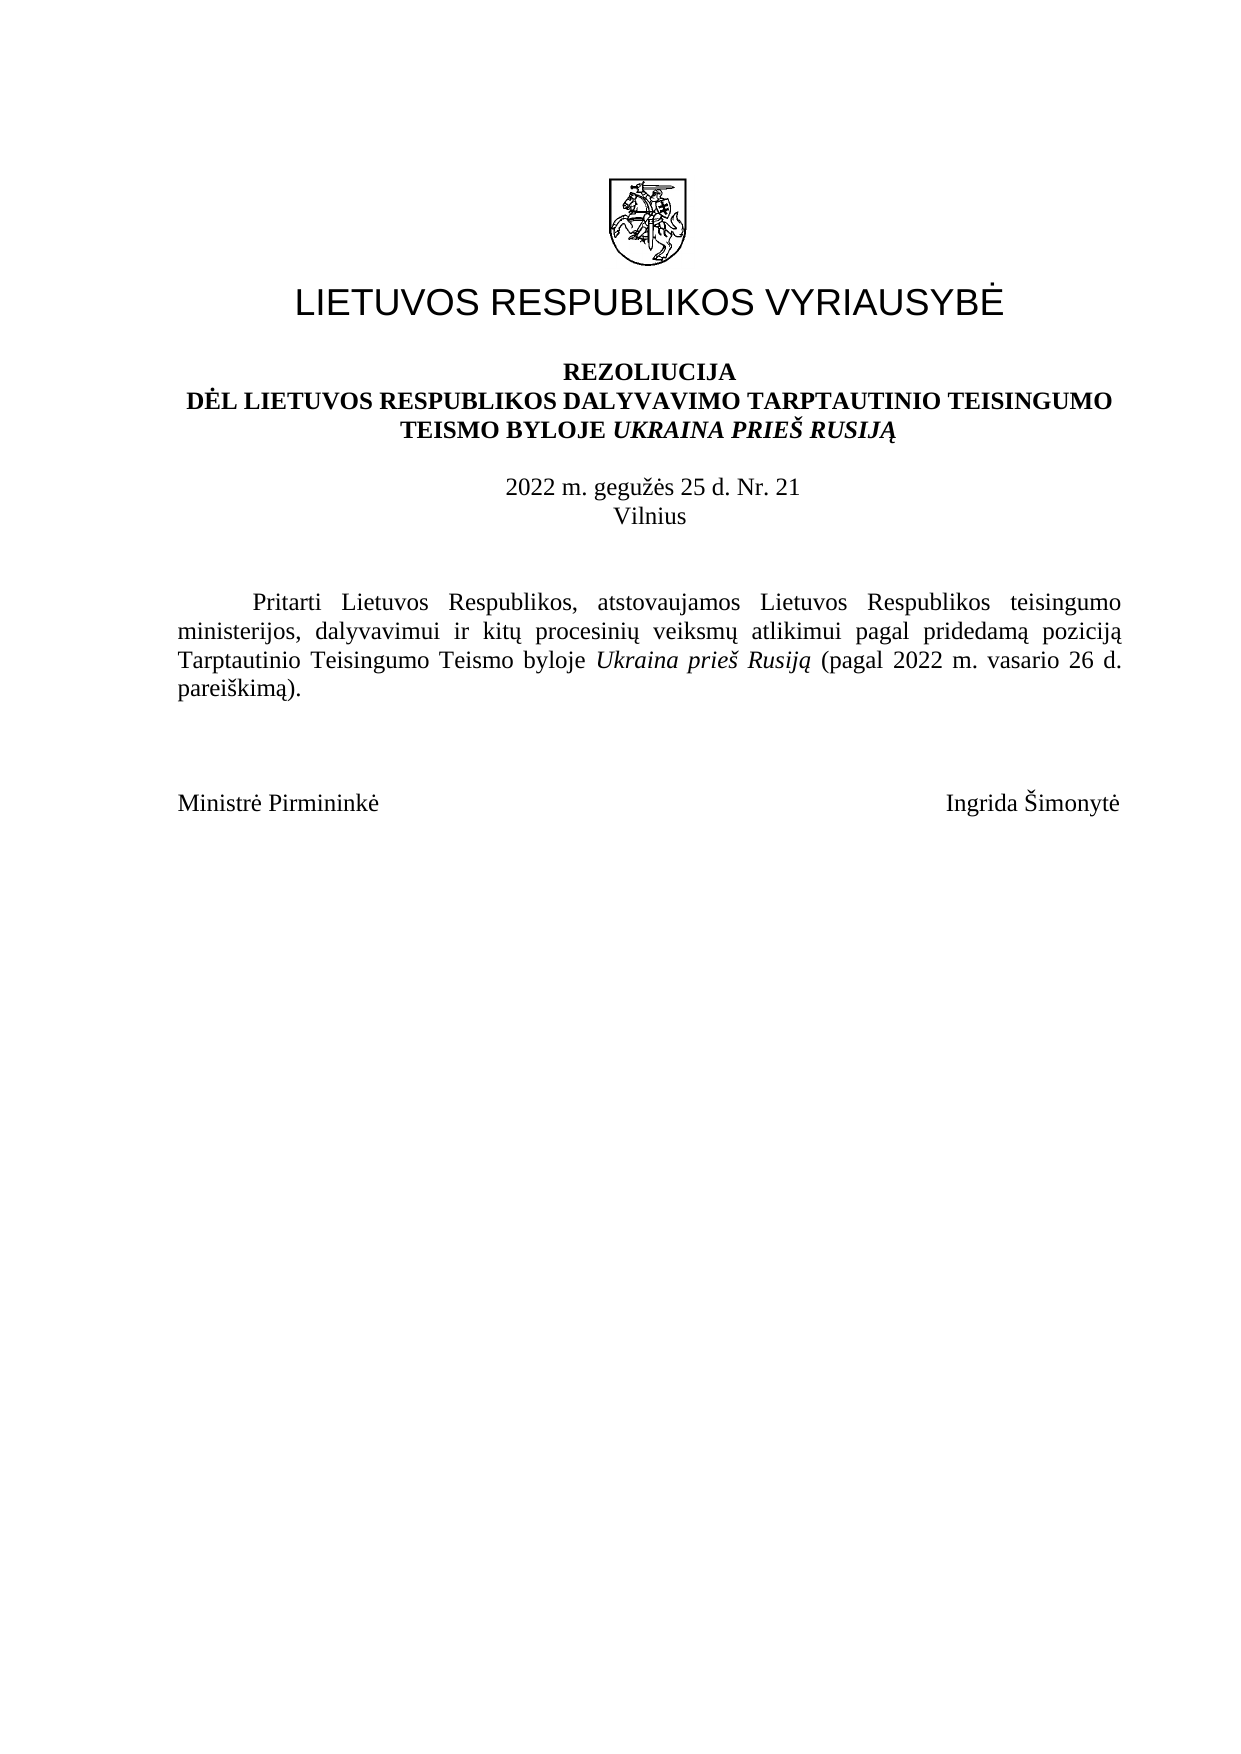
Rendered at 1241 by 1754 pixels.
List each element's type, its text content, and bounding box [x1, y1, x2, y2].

text DĖL LIETUVOS RESPUBLIKOS DALYVAVIMO TARPTAUTINIO TEISINGUMO TEISMO BYLOJE UKRAINA PRIEŠ RUSIJĄ [177, 386, 1122, 443]
text Pritarti Lietuvos Respublikos, atstovaujamos Lietuvos Respublikos teisingumo ministerijos, dalyvavimui ir kitų procesinių veiksmų atlikimui pagal pridedamą poziciją Tarptautinio Teisingumo Teismo byloje Ukraina prieš Rusiją (pagal 2022 m. vasario 26 d. pareiškimą). [177, 587, 1122, 702]
text 2022 m. gegužės 25 d. Nr. 21 [177, 472, 1122, 501]
text Lietuvos Respublikos Vyriausybė [177, 280, 1122, 323]
text Vilnius [177, 501, 1122, 530]
text Ministrė Pirmininkė Ingrida Šimonytė [177, 788, 1122, 817]
text rezoliucija [177, 357, 1122, 386]
